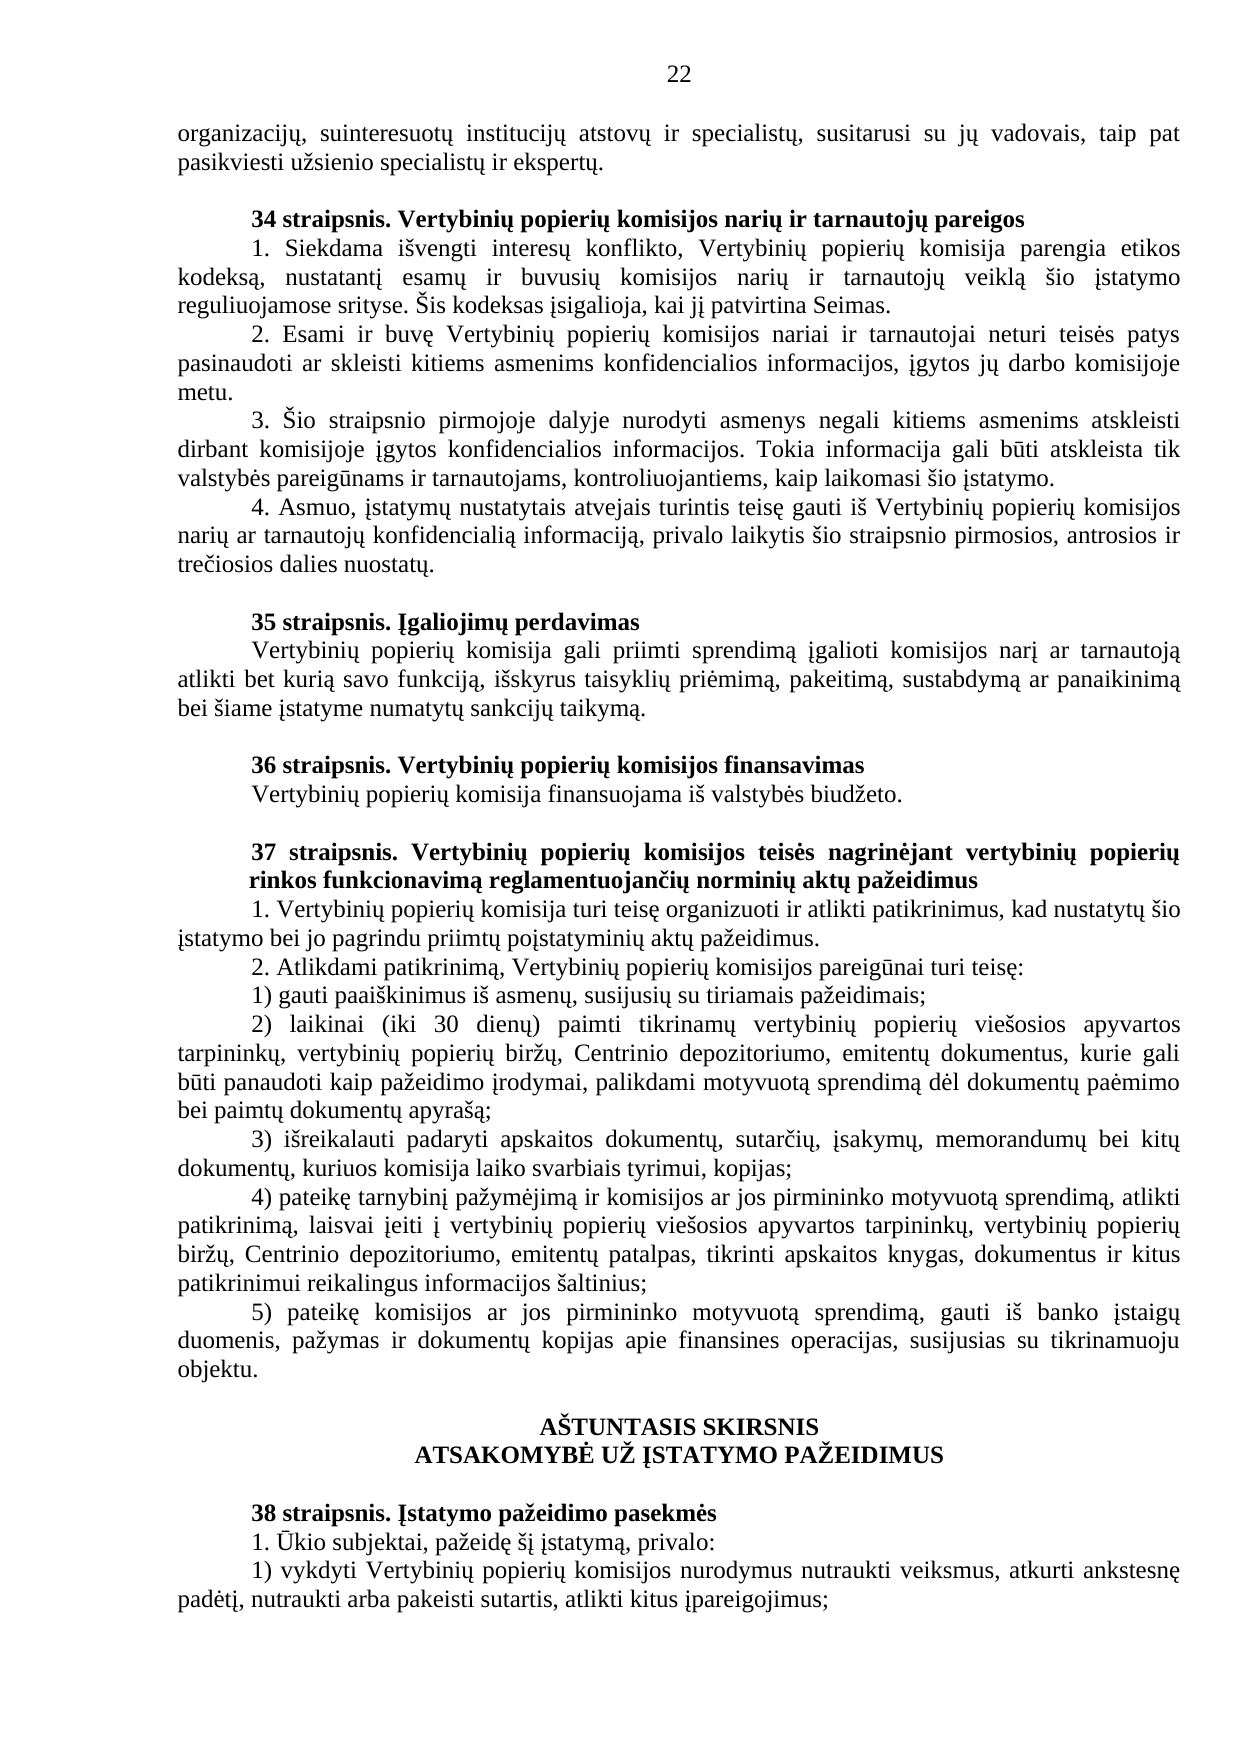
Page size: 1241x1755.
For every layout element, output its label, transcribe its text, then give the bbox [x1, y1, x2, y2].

text 4. Asmuo, įstatymų nustatytais atvejais turintis teisę gauti iš Vertybinių popierių komisijos narių ar tarnautojų konfidencialią informaciją, privalo laikytis šio straipsnio pirmosios, antrosios ir trečiosios dalies nuostatų. [177, 492, 1181, 578]
text Vertybinių popierių komisija finansuojama iš valstybės biudžeto. [177, 779, 1181, 808]
text 34 straipsnis. Vertybinių popierių komisijos narių ir tarnautojų pareigos [177, 204, 1181, 233]
text 5) pateikę komisijos ar jos pirmininko motyvuotą sprendimą, gauti iš banko įstaigų duomenis, pažymas ir dokumentų kopijas apie finansines operacijas, susijusias su tikrinamuoju objektu. [177, 1297, 1181, 1383]
text Vertybinių popierių komisija gali priimti sprendimą įgalioti komisijos narį ar tarnautoją atlikti bet kurią savo funkciją, išskyrus taisyklių priėmimą, pakeitimą, sustabdymą ar panaikinimą bei šiame įstatyme numatytų sankcijų taikymą. [177, 636, 1181, 722]
text AŠTUNTASIS SKIRSNIS [177, 1412, 1181, 1441]
text ATSAKOMYBĖ UŽ ĮSTATYMO PAŽEIDIMUS [177, 1441, 1181, 1469]
text 2. Esami ir buvę Vertybinių popierių komisijos nariai ir tarnautojai neturi teisės patys pasinaudoti ar skleisti kitiems asmenims konfidencialios informacijos, įgytos jų darbo komisijoje metu. [177, 319, 1181, 406]
text 35 straipsnis. Įgaliojimų perdavimas [177, 607, 1181, 636]
text 1. Ūkio subjektai, pažeidę šį įstatymą, privalo: [177, 1527, 1181, 1556]
text 3) išreikalauti padaryti apskaitos dokumentų, sutarčių, įsakymų, memorandumų bei kitų dokumentų, kuriuos komisija laiko svarbiais tyrimui, kopijas; [177, 1124, 1181, 1182]
text 38 straipsnis. Įstatymo pažeidimo pasekmės [177, 1498, 1181, 1527]
text 1. Vertybinių popierių komisija turi teisę organizuoti ir atlikti patikrinimus, kad nustatytų šio įstatymo bei jo pagrindu priimtų poįstatyminių aktų pažeidimus. [177, 894, 1181, 952]
text organizacijų, suinteresuotų institucijų atstovų ir specialistų, susitarusi su jų vadovais, taip pat pasikviesti užsienio specialistų ir ekspertų. [177, 118, 1181, 176]
text 37 straipsnis. Vertybinių popierių komisijos teisės nagrinėjant vertybinių popierių rinkos funkcionavimą reglamentuojančių norminių aktų pažeidimus [248, 837, 1181, 894]
text 2) laikinai (iki 30 dienų) paimti tikrinamų vertybinių popierių viešosios apyvartos tarpininkų, vertybinių popierių biržų, Centrinio depozitoriumo, emitentų dokumentus, kurie gali būti panaudoti kaip pažeidimo įrodymai, palikdami motyvuotą sprendimą dėl dokumentų paėmimo bei paimtų dokumentų apyrašą; [177, 1009, 1181, 1124]
text 1. Siekdama išvengti interesų konflikto, Vertybinių popierių komisija parengia etikos kodeksą, nustatantį esamų ir buvusių komisijos narių ir tarnautojų veiklą šio įstatymo reguliuojamose srityse. Šis kodeksas įsigalioja, kai jį patvirtina Seimas. [177, 233, 1181, 319]
text 1) gauti paaiškinimus iš asmenų, susijusių su tiriamais pažeidimais; [177, 981, 1181, 1009]
text 3. Šio straipsnio pirmojoje dalyje nurodyti asmenys negali kitiems asmenims atskleisti dirbant komisijoje įgytos konfidencialios informacijos. Tokia informacija gali būti atskleista tik valstybės pareigūnams ir tarnautojams, kontroliuojantiems, kaip laikomasi šio įstatymo. [177, 406, 1181, 492]
text 36 straipsnis. Vertybinių popierių komisijos finansavimas [177, 751, 1181, 779]
text 2. Atlikdami patikrinimą, Vertybinių popierių komisijos pareigūnai turi teisę: [177, 952, 1181, 981]
text 1) vykdyti Vertybinių popierių komisijos nurodymus nutraukti veiksmus, atkurti ankstesnę padėtį, nutraukti arba pakeisti sutartis, atlikti kitus įpareigojimus; [177, 1556, 1181, 1613]
text 4) pateikę tarnybinį pažymėjimą ir komisijos ar jos pirmininko motyvuotą sprendimą, atlikti patikrinimą, laisvai įeiti į vertybinių popierių viešosios apyvartos tarpininkų, vertybinių popierių biržų, Centrinio depozitoriumo, emitentų patalpas, tikrinti apskaitos knygas, dokumentus ir kitus patikrinimui reikalingus informacijos šaltinius; [177, 1182, 1181, 1297]
